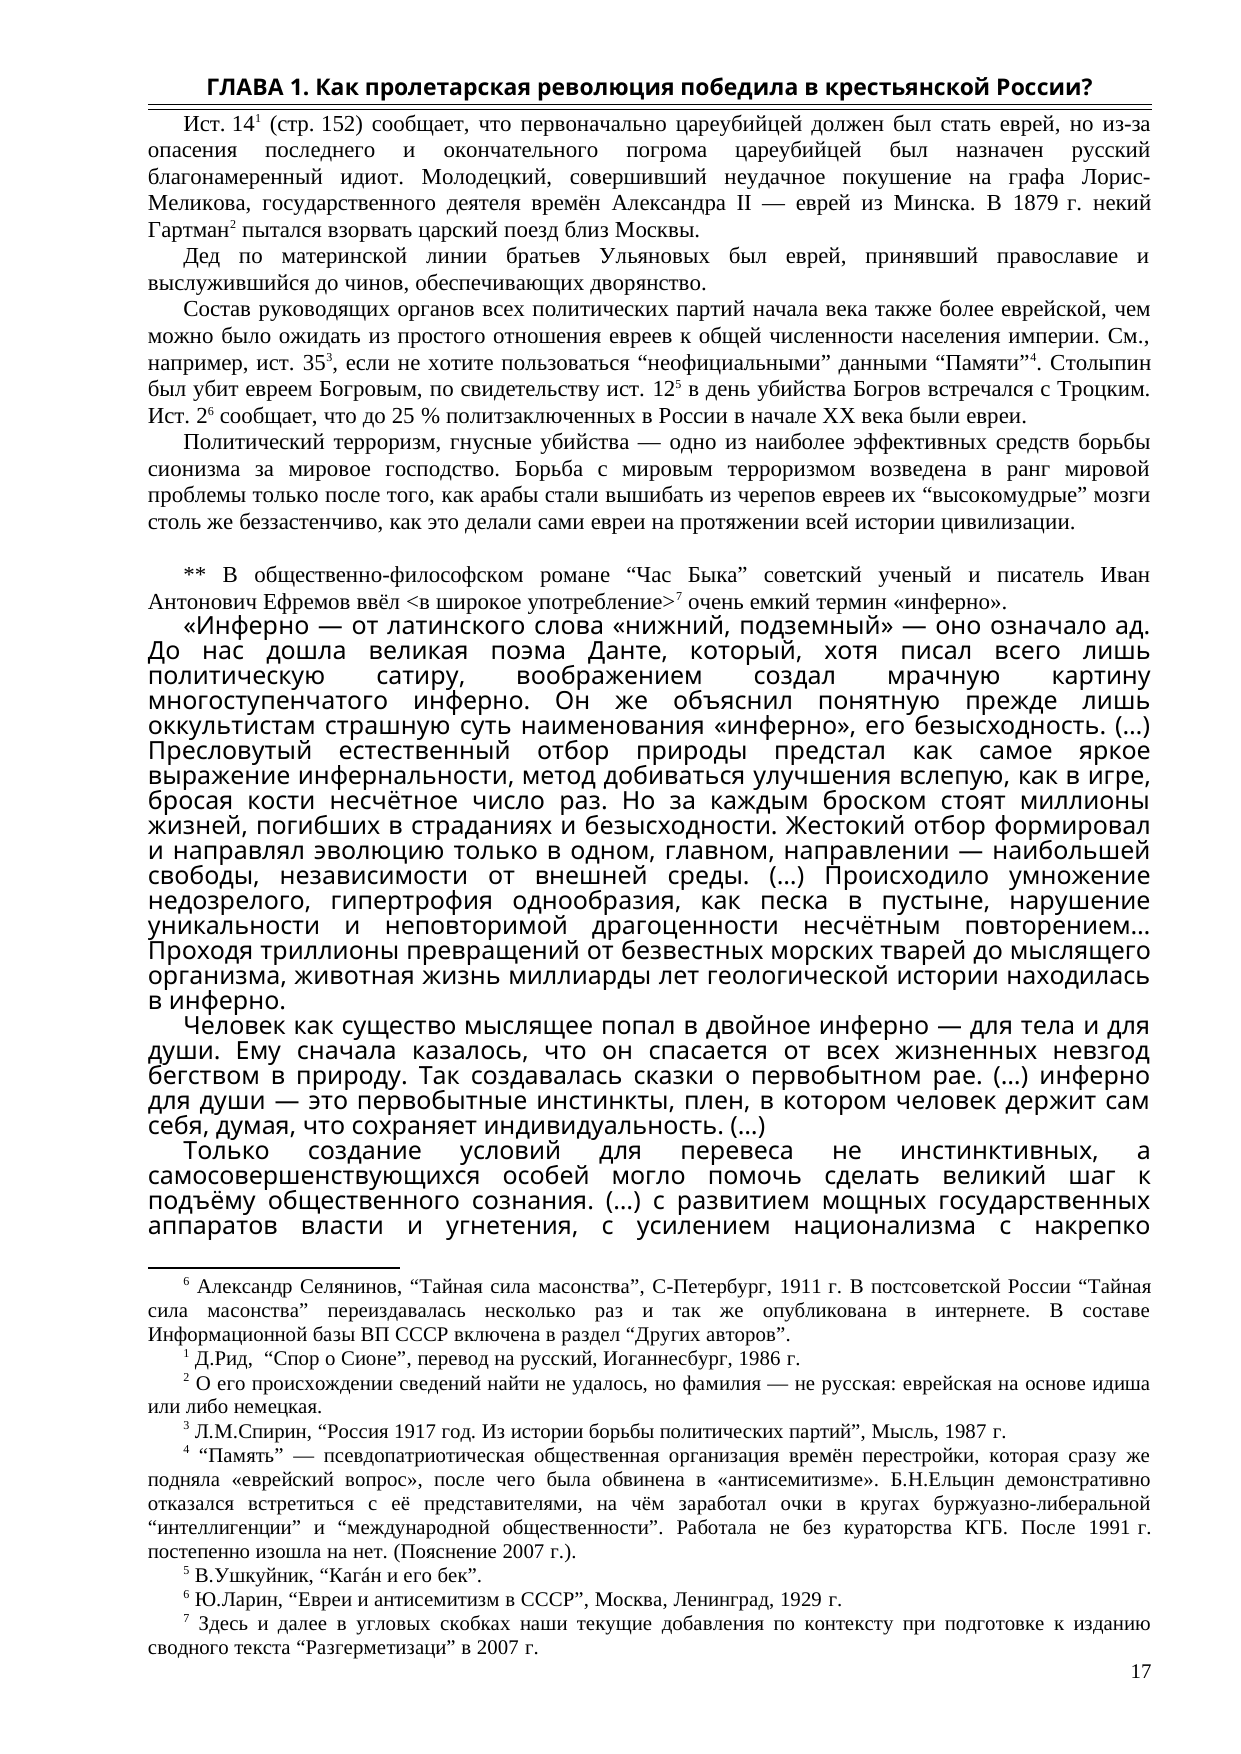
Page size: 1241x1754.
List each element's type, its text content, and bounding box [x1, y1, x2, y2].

text Политический терроризм, гнусные убийства — одно из наиболее эффективных средств борьбы сионизма за мировое господство. Борьба с мировым терроризмом возведена в ранг мировой проблемы только после того, как арабы стали вышибать из черепов евреев их “высокомудрые” мозги столь же беззастенчиво, как это делали сами евреи на протяжении всей истории цивилизации. [148, 428, 1152, 534]
text Александр Селянинов, “Тайная сила масонства”, С-Петербург, 1911 г. В постсоветской России “Тайная сила масонства” переиздавалась несколько раз и так же опубликована в интернете. В составе Информационной базы ВП СССР включена в раздел “Других авторов”. [148, 1274, 1152, 1346]
text “Память” — псевдопатриотическая общественная организация времён перестройки, которая сразу же подняла «еврейский вопрос», после чего была обвинена в «антисемитизме». Б.Н.Ельцин демонстративно отказался встретиться с её представителями, на чём заработал очки в кругах буржуазно-либеральной “интеллигенции” и “международной общественности”. Работала не без кураторства КГБ. После 1991 г. постепенно изошла на нет. (Пояснение 2007 г.). [148, 1442, 1152, 1563]
text О его происхождении сведений найти не удалось, но фамилия — не русская: еврейская на основе идиша или либо немецкая. [148, 1370, 1152, 1418]
text Здесь и далее в угловых скобках наши текущие добавления по контексту при подготовке к изданию сводного текста “Разгерметизаци” в 2007 г. [148, 1611, 1152, 1659]
text ** В общественно-философском романе “Час Быка” советский ученый и писатель Иван Антонович Ефремов ввёл <в широкое употребление> очень емкий термин «инферно». [148, 561, 1152, 614]
text Ю.Ларин, “Евреи и антисемитизм в СССР”, Москва, Ленинград, 1929 г. [148, 1587, 1152, 1611]
text Ист. 14 (стр. 152) сообщает, что первоначально цареубийцей должен был стать еврей, но из-за опасения последнего и окончательного погрома цареубийцей был назначен русский благонамеренный идиот. Молодецкий, совершивший неудачное покушение на графа Лорис-Меликова, государственного деятеля времён Александра II — еврей из Минска. В 1879 г. некий Гартман пытался взорвать царский поезд близ Москвы. [148, 110, 1152, 242]
text Дед по материнской линии братьев Ульяновых был еврей, принявший православие и выслужившийся до чинов, обеспечивающих дворянство. [148, 242, 1152, 295]
text «Инферно — от латинского слова «нижний, подземный» — оно означало ад. До нас дошла великая поэма Данте, который, хотя писал всего лишь политическую сатиру, воображением создал мрачную картину многоступенчатого инферно. Он же объяснил понятную прежде лишь оккультистам страшную суть наименования «инферно», его безысходность. (…) Пресловутый естественный отбор природы предстал как самое яркое выражение инфернальности, метод добиваться улучшения вслепую, как в игре, бросая кости несчётное число раз. Но за каждым броском стоят миллионы жизней, погибших в страданиях и безысходности. Жестокий отбор формировал и направлял эволюцию только в одном, главном, направлении — наибольшей свободы, независимости от внешней среды. (…) Происходило умножение недозрелого, гипертрофия однообразия, как песка в пустыне, нарушение уникальности и неповторимой драгоценности несчётным повторением… Проходя триллионы превращений от безвестных морских тварей до мыслящего организма, животная жизнь миллиарды лет геологической истории находилась в инферно. [148, 614, 1152, 1014]
text В.Ушкуйник, “Кагáн и его бек”. [148, 1563, 1152, 1587]
text Д.Рид, “Спор о Сионе”, перевод на русский, Иоганнесбург, 1986 г. [148, 1346, 1152, 1370]
text Только создание условий для перевеса не инстинктивных, а самосовершенствующихся особей могло помочь сделать великий шаг к подъёму общественного сознания. (…) с развитием мощных государственных аппаратов власти и угнетения, с усилением национализма с накрепко [148, 1139, 1152, 1239]
text Л.М.Спирин, “Россия 1917 год. Из истории борьбы политических партий”, Мысль, 1987 г. [148, 1418, 1152, 1442]
text Человек как существо мыслящее попал в двойное инферно — для тела и для души. Ему сначала казалось, что он спасается от всех жизненных невзгод бегством в природу. Так создавалась сказки о первобытном рае. (…) инферно для души — это первобытные инстинкты, плен, в котором человек держит сам себя, думая, что сохраняет индивидуальность. (…) [148, 1014, 1152, 1139]
text Состав руководящих органов всех политических партий начала века также более еврейской, чем можно было ожидать из простого отношения евреев к общей численности населения империи. См., например, ист. 35, если не хотите пользоваться “неофициальными” данными “Памяти”. Столыпин был убит евреем Богровым, по свидетельству ист. 12 в день убийства Богров встречался с Троцким. Ист. 2 сообщает, что до 25 % политзаключенных в России в начале ХХ века были евреи. [148, 295, 1152, 428]
